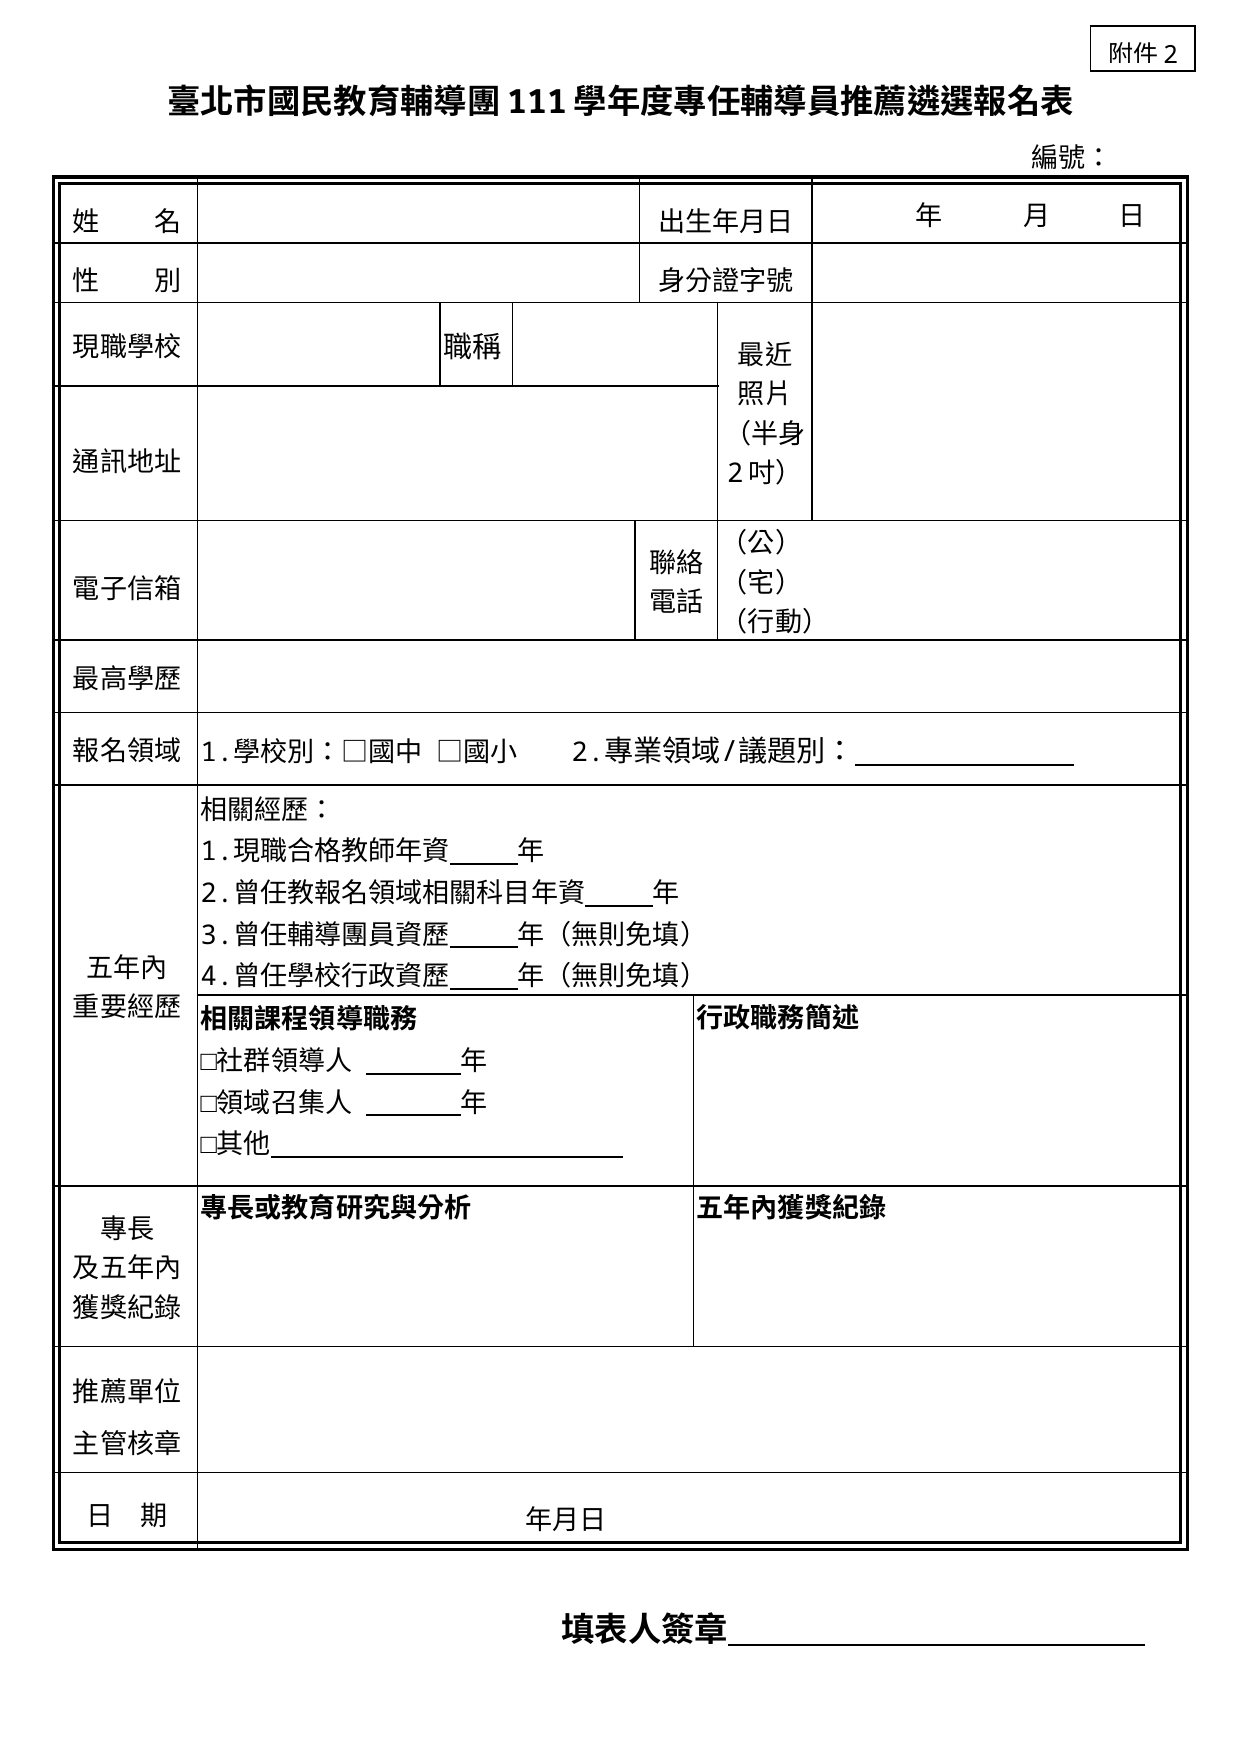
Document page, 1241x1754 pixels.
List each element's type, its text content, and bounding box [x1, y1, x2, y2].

table_header 年 月 日 [813, 179, 1184, 242]
table_header 姓 名 [56, 179, 197, 242]
table_cell 聯絡電話 [636, 521, 717, 639]
table_cell 專長或教育研究與分析 [198, 1187, 693, 1346]
table_cell 相關經歷： 1.現職合格教師年資 年 2.曾任教報名領域相關科目年資 年 3.曾任輔導團員資歷 年（無則免填） 4.曾任學校行政資歷 年（無則免填） [198, 786, 1179, 994]
table_cell 相關課程領導職務 □社群領導人 年 □領域召集人 年 □其他 [198, 996, 693, 1185]
table_cell [198, 387, 717, 520]
table_cell 性 別 [61, 244, 197, 302]
table_cell 年月日 [198, 1473, 1179, 1541]
table_cell 五年內 重要經歷 [61, 786, 197, 1185]
table_cell 職稱 [441, 303, 512, 385]
table_cell 報名領域 [61, 713, 197, 784]
table_cell 現職學校 [61, 303, 197, 385]
text 編號： [89, 136, 1152, 175]
table_cell 專長 及五年內 獲獎紀錄 [61, 1187, 197, 1346]
table_cell [198, 521, 634, 639]
text 附件2 [1106, 34, 1179, 63]
table_cell （公） （宅） （行動） [718, 521, 1179, 639]
table_cell 日 期 [61, 1473, 197, 1541]
table_cell 最高學歷 [61, 641, 197, 712]
table_cell [198, 641, 1179, 712]
table_cell 1.學校別：□國中 □國小 2.專業領域/議題別： [198, 713, 1179, 784]
table_cell 電子信箱 [61, 521, 197, 639]
table_cell [813, 244, 1179, 302]
table_cell [513, 303, 717, 385]
table_cell 推薦單位 主管核章 [61, 1347, 197, 1471]
table_cell [198, 244, 639, 302]
table_cell 行政職務簡述 [694, 996, 1179, 1185]
table_cell [198, 1347, 1179, 1471]
table_cell 身分證字號 [640, 244, 811, 302]
text 填表人簽章 [561, 1603, 1152, 1651]
table_cell 五年內獲獎紀錄 [694, 1187, 1179, 1346]
text 臺北市國民教育輔導團111學年度專任輔導員推薦遴選報名表 [89, 75, 1152, 123]
table_header 出生年月日 [640, 185, 811, 242]
table_cell [813, 303, 1179, 520]
text [1091, 27, 1194, 70]
table_header [198, 185, 639, 242]
table_cell [198, 303, 439, 385]
table_cell 通訊地址 [61, 387, 197, 520]
table_cell 最近 照片 （半身2吋） [718, 303, 811, 520]
